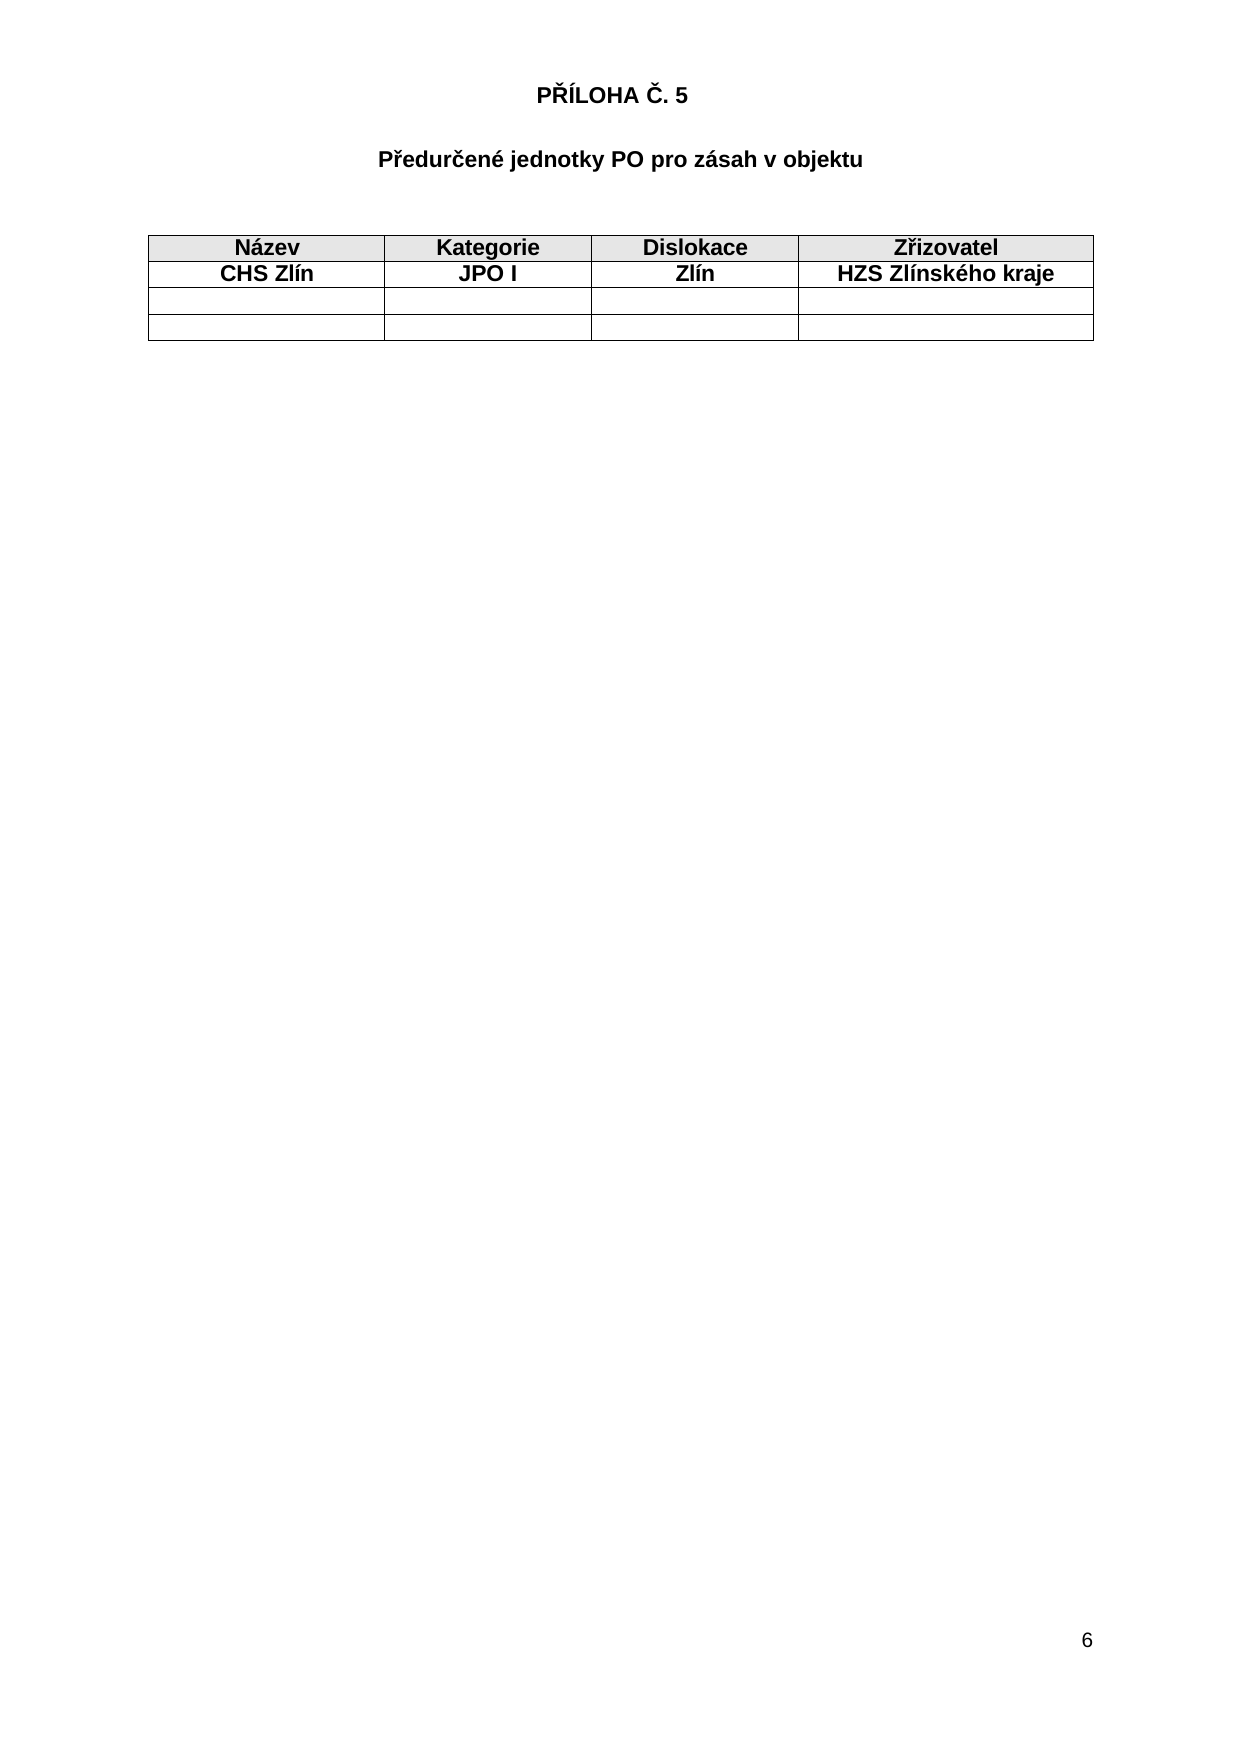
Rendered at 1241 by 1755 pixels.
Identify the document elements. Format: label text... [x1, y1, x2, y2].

table_cell Zlín [592, 262, 798, 287]
table_cell [592, 315, 798, 340]
table_header Kategorie [385, 236, 591, 261]
table_cell [592, 288, 798, 314]
table_cell JPO I [385, 262, 591, 287]
table_cell [149, 315, 384, 340]
table_cell [799, 288, 1093, 314]
table_header Název [149, 236, 384, 261]
table_cell [385, 315, 591, 340]
table_cell [385, 288, 591, 314]
subtitle PŘÍLOHA Č. 5 [118, 82, 1107, 109]
table_cell HZS Zlínského kraje [799, 262, 1093, 287]
table_cell CHS Zlín [149, 262, 384, 287]
text Předurčené jednotky PO pro zásah v objektu [151, 146, 1089, 172]
table_header Dislokace [592, 236, 798, 261]
table_header Zřizovatel [799, 236, 1093, 261]
table_cell [799, 315, 1093, 340]
table_cell [149, 288, 384, 314]
